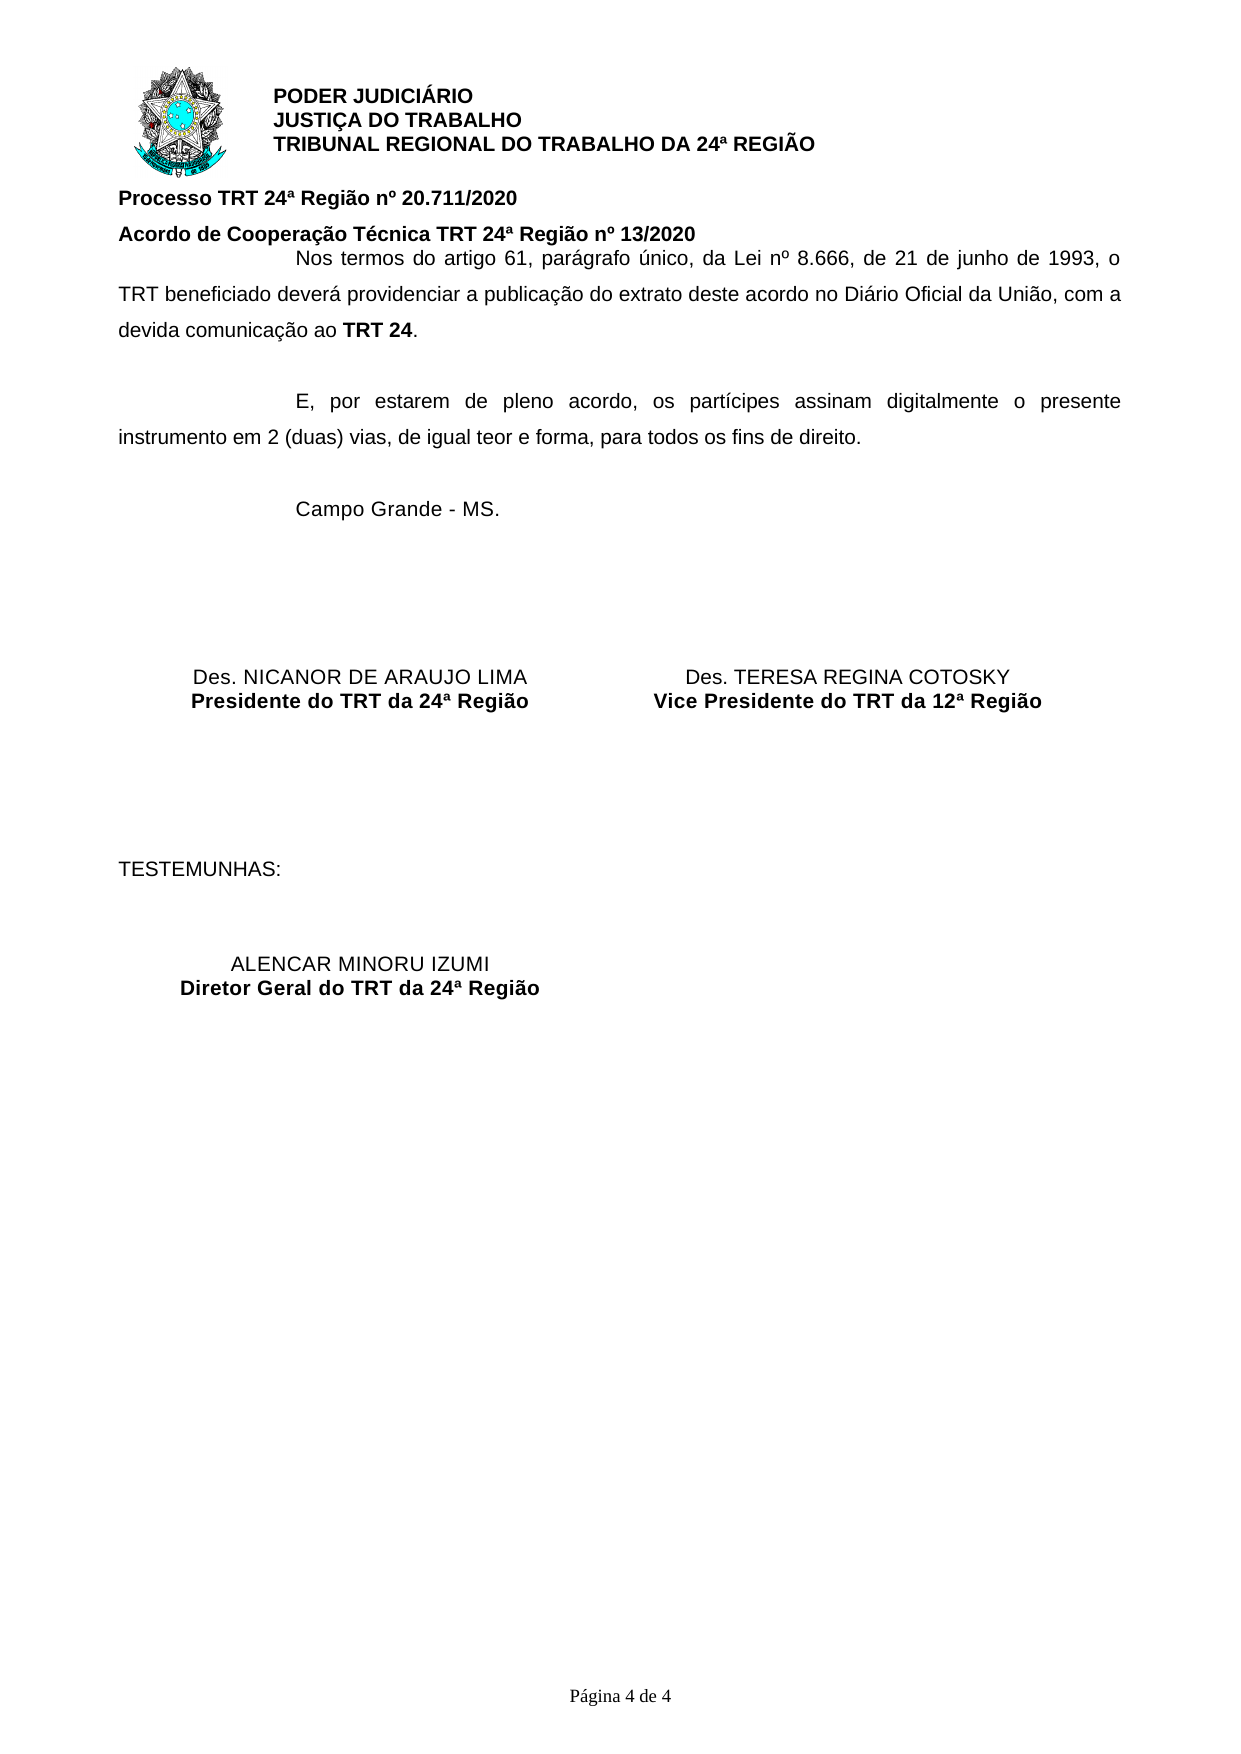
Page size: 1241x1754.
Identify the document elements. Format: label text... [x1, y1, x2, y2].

table_header Des. NICANOR DE ARAUJO LIMA Presidente do TRT da 24ª Região [133, 593, 605, 737]
picture [133, 66, 228, 178]
table_header [605, 904, 1108, 1024]
table_header Des. TERESA REGINA COTOSKY Vice Presidente do TRT da 12ª Região [605, 593, 1108, 737]
text Nos termos do artigo 61, parágrafo único, da Lei nº 8.666, de 21 de junho de 1993, o TRT beneficiado deverá providenciar a publicação do extrato deste acordo no Diário Oficial da União, com a devida comunicação ao TRT 24. [118, 246, 1122, 341]
text TESTEMUNHAS: [118, 856, 1122, 880]
table_header ALENCAR MINORU IZUMI Diretor Geral do TRT da 24ª Região [133, 904, 605, 1024]
text Campo Grande - MS. [118, 497, 1122, 521]
text E, por estarem de pleno acordo, os partícipes assinam digitalmente o presente instrumento em 2 (duas) vias, de igual teor e forma, para todos os fins de direito. [118, 389, 1122, 449]
